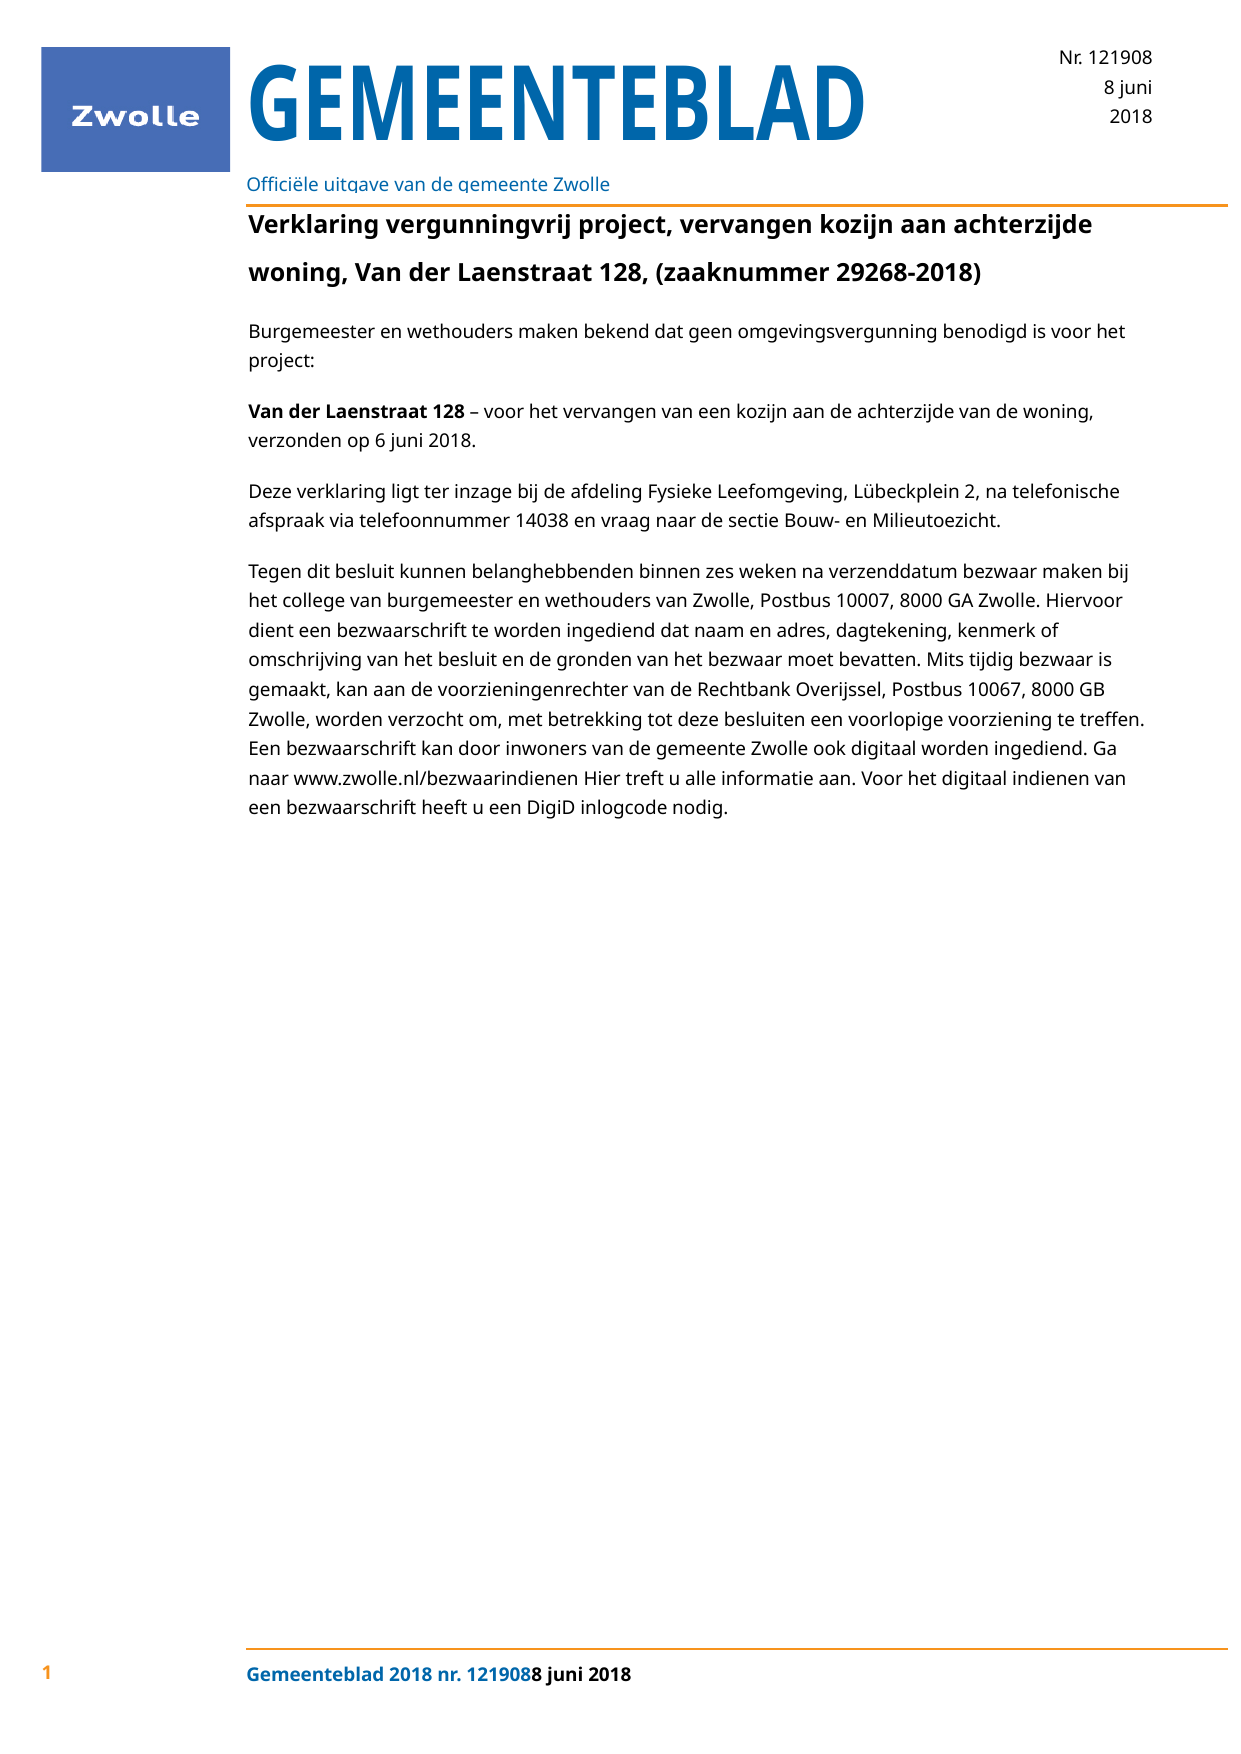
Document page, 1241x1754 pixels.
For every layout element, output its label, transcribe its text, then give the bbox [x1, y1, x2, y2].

text Tegen dit besluit kunnen belanghebbenden binnen zes weken na verzenddatum bezwaar maken bij het college van burgemeester en wethouders van Zwolle, Postbus 10007, 8000 GA Zwolle. Hiervoor dient een bezwaarschrift te worden ingediend dat naam en adres, dagtekening, kenmerk of omschrijving van het besluit en de gronden van het bezwaar moet bevatten. Mits tijdig bezwaar is gemaakt, kan aan de voorzieningenrechter van de Rechtbank Overijssel, Postbus 10067, 8000 GB Zwolle, worden verzocht om, met betrekking tot deze besluiten een voorlopige voorziening te treffen. Een bezwaarschrift kan door inwoners van de gemeente Zwolle ook digitaal worden ingediend. Ga naar www.zwolle.nl/bezwaarindienen Hier treft u alle informatie aan. Voor het digitaal indienen van een bezwaarschrift heeft u een DigiD inlogcode nodig. [248, 558, 1152, 820]
text Burgemeester en wethouders maken bekend dat geen omgevingsvergunning benodigd is voor het project: [248, 318, 1152, 373]
picture [41, 47, 231, 172]
text Deze verklaring ligt ter inzage bij de afdeling Fysieke Leefomgeving, Lübeckplein 2, na telefonische afspraak via telefoonnummer 14038 en vraag naar de sectie Bouw- en Milieutoezicht. [248, 478, 1152, 533]
text Verklaring vergunningvrij project, vervangen kozijn aan achterzijde woning, Van der Laenstraat 128, (zaaknummer 29268-2018) [248, 207, 1152, 288]
text Van der Laenstraat 128 – voor het vervangen van een kozijn aan de achterzijde van de woning, verzonden op 6 juni 2018. [248, 398, 1152, 453]
